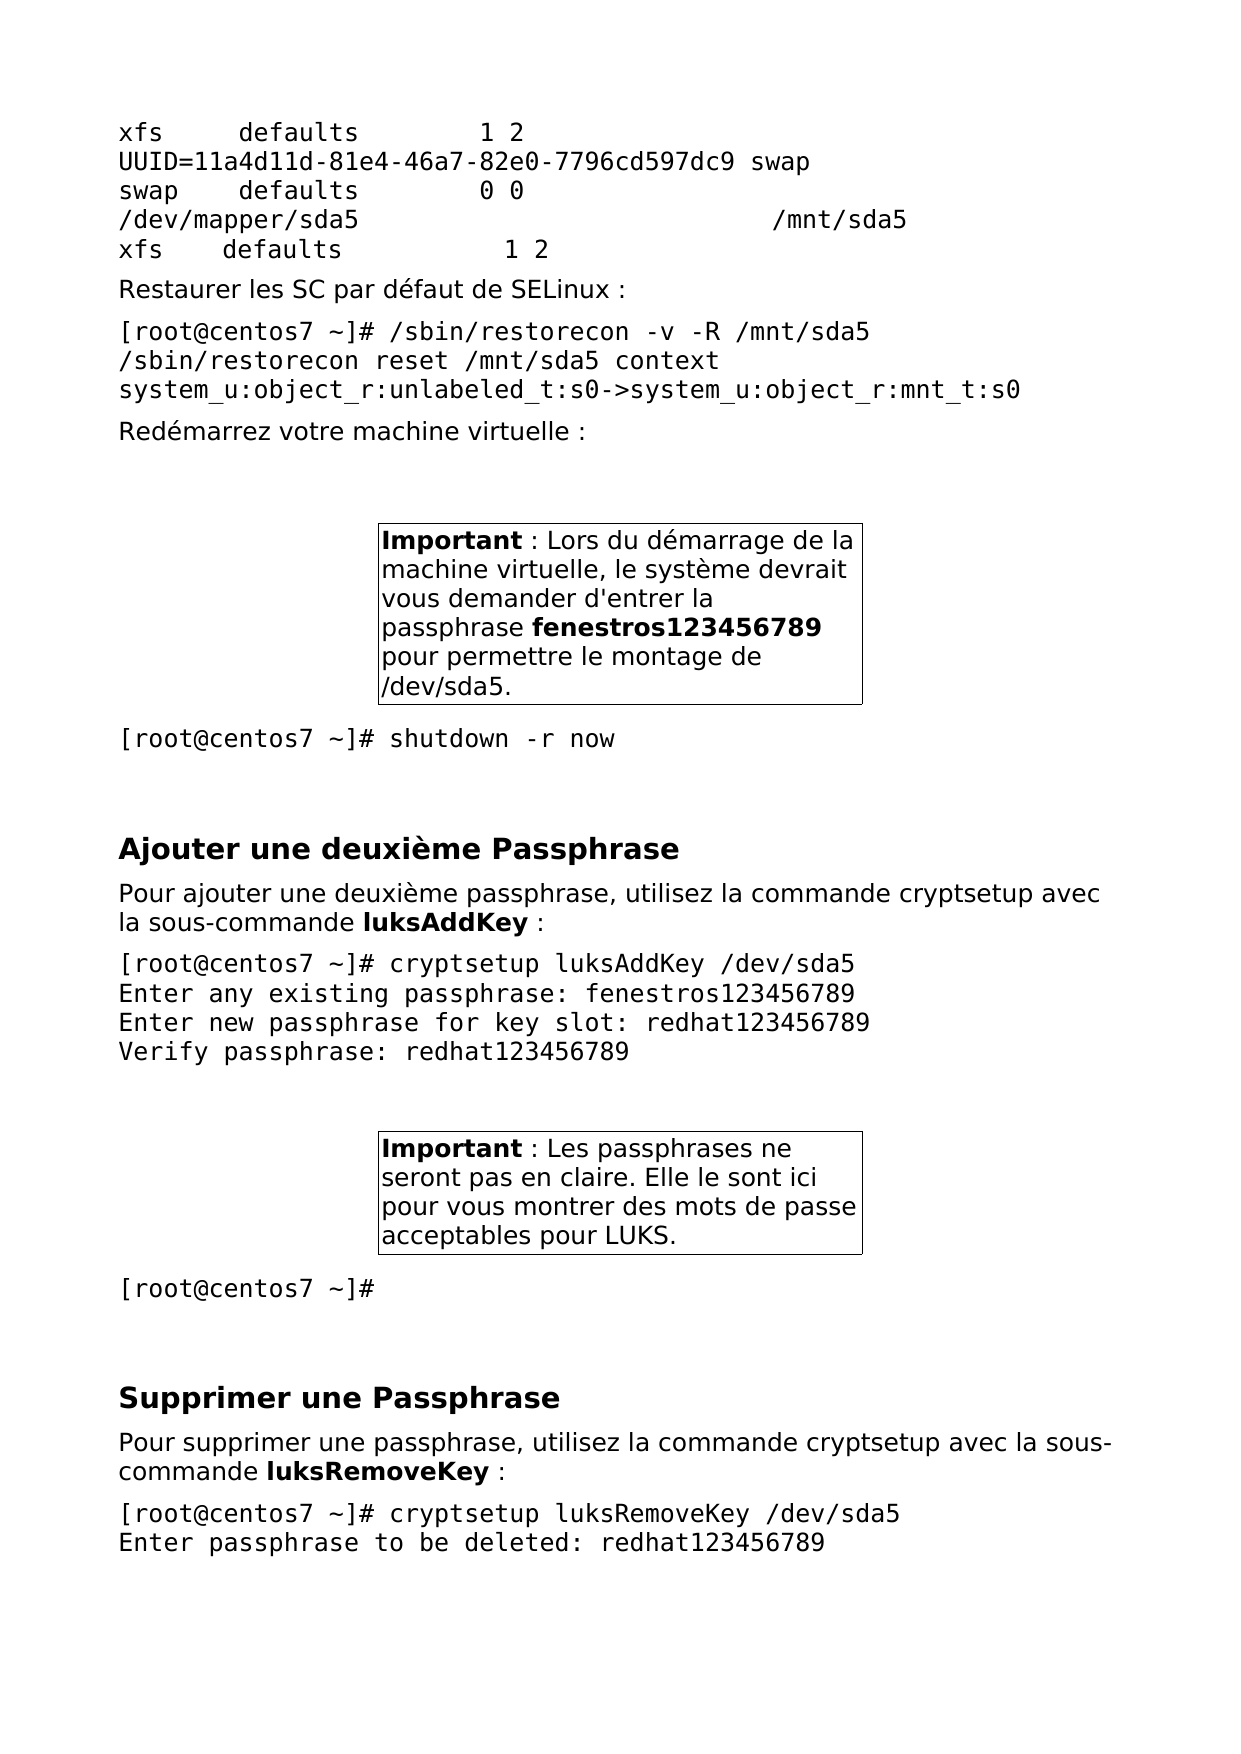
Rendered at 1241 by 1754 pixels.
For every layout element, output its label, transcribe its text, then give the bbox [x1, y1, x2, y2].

table_header Important : Lors du démarrage de la machine virtuelle, le système devrait vous demander d'entrer la passphrase fenestros123456789 pour permettre le montage de /dev/sda5. [379, 524, 862, 704]
table_header Important : Les passphrases ne seront pas en claire. Elle le sont ici pour vous montrer des mots de passe acceptables pour LUKS. [379, 1132, 862, 1253]
text [root@centos7 ~]# /sbin/restorecon -v -R /mnt/sda5 /sbin/restorecon reset /mnt/sda5 context system_u:object_r:unlabeled_t:s0->system_u:object_r:mnt_t:s0 [118, 317, 1122, 405]
text xfs defaults 1 2 UUID=11a4d11d-81e4-46a7-82e0-7796cd597dc9 swap swap defaults 0 0 /dev/mapper/sda5 /mnt/sda5 xfs defaults 1 2 [118, 118, 1122, 264]
subtitle Ajouter une deuxième Passphrase [118, 832, 1122, 866]
text Pour ajouter une deuxième passphrase, utilisez la commande cryptsetup avec la sous-commande luksAddKey : [118, 879, 1122, 937]
text [root@centos7 ~]# shutdown -r now [118, 458, 1122, 754]
text [root@centos7 ~]# cryptsetup luksAddKey /dev/sda5 Enter any existing passphrase: fenestros123456789 Enter new passphrase for key slot: redhat123456789 Verify passphrase: redhat123456789 [root@centos7 ~]# [118, 949, 1122, 1303]
subtitle Supprimer une Passphrase [118, 1382, 1122, 1416]
text [root@centos7 ~]# cryptsetup luksRemoveKey /dev/sda5 Enter passphrase to be deleted: redhat123456789 [118, 1499, 1122, 1557]
text Pour supprimer une passphrase, utilisez la commande cryptsetup avec la sous-commande luksRemoveKey : [118, 1428, 1122, 1487]
text Redémarrez votre machine virtuelle : [118, 417, 1122, 446]
text Restaurer les SC par défaut de SELinux : [118, 276, 1122, 305]
